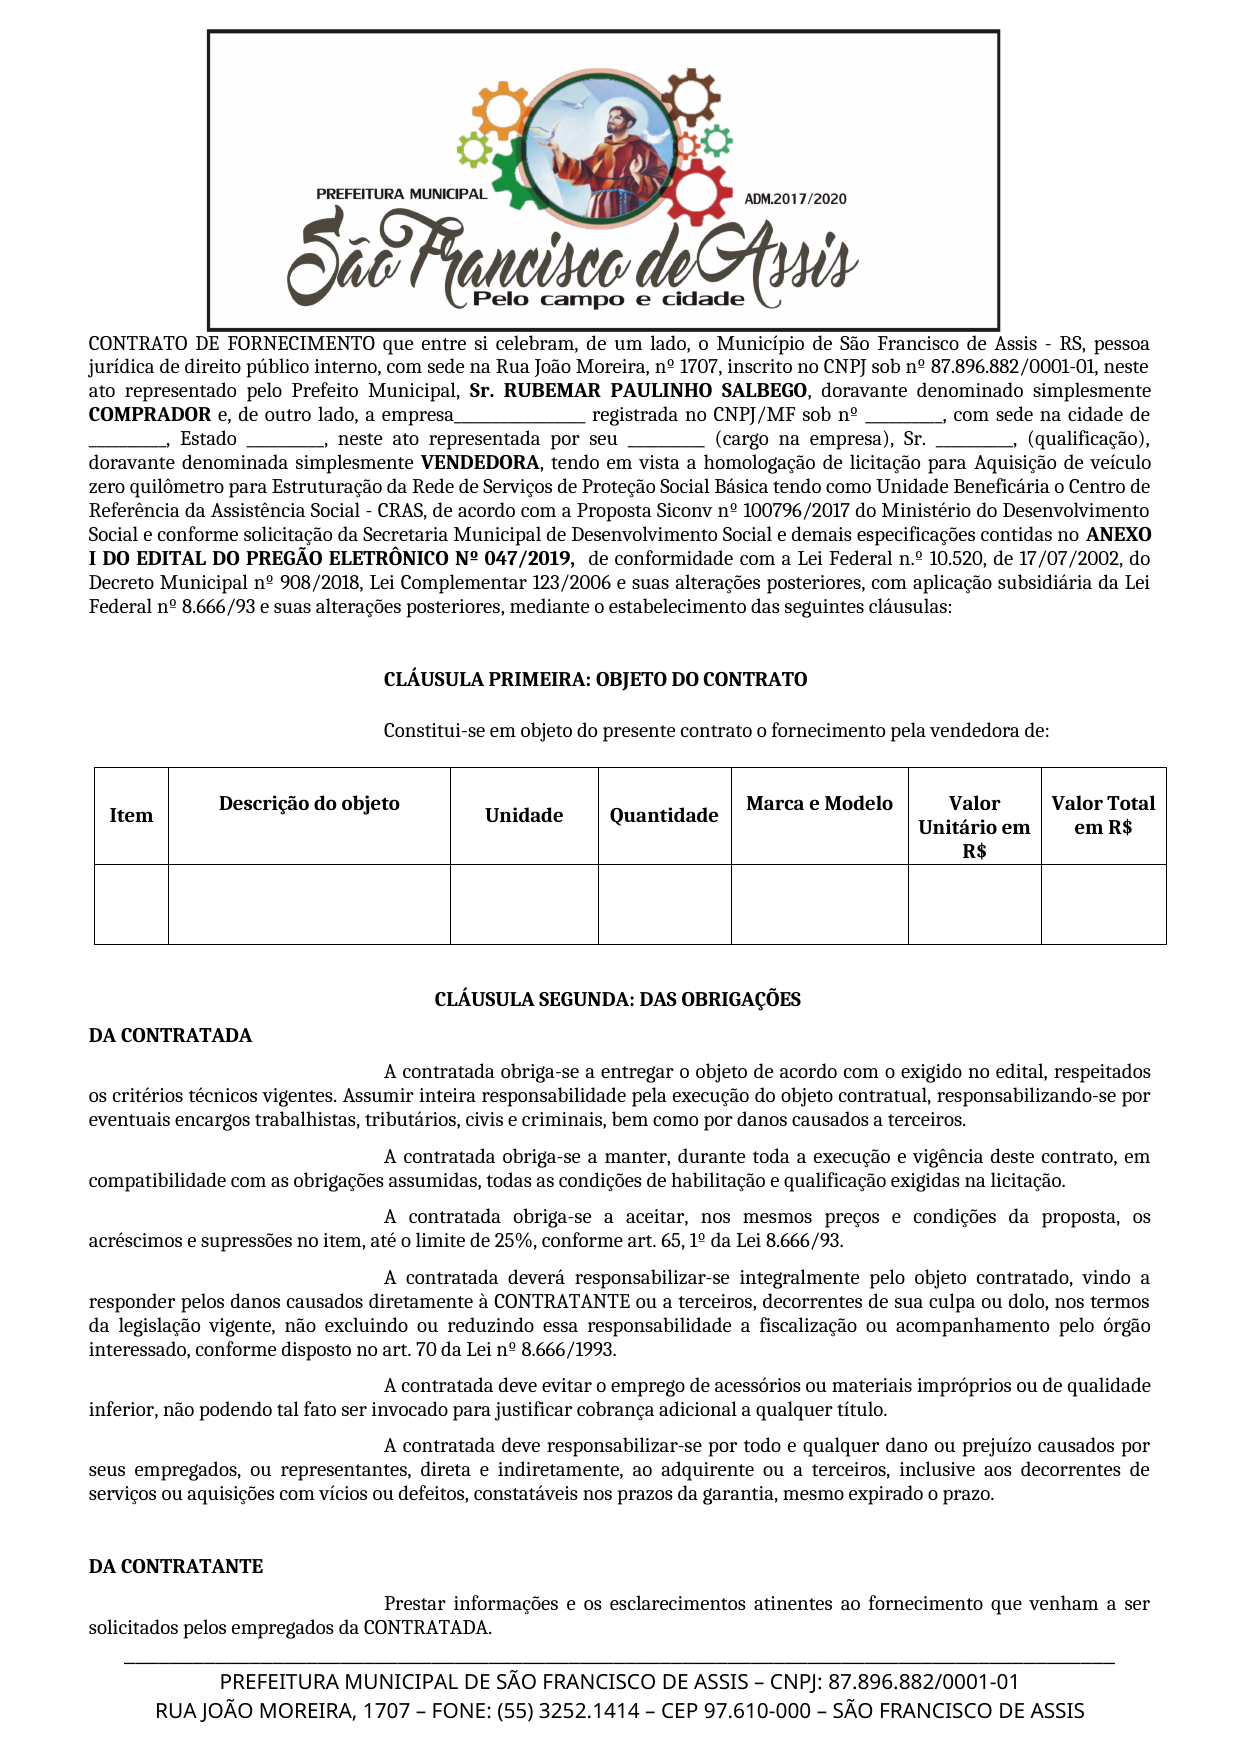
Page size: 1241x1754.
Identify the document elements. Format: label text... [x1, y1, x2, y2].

table_cell [1041, 945, 1166, 975]
table_cell [169, 945, 450, 975]
table_cell [451, 865, 598, 943]
table_header Valor Unitário em R$ [909, 768, 1041, 864]
table_cell [908, 945, 1041, 975]
table_header Item [95, 768, 168, 864]
table_cell [169, 865, 450, 943]
table_header Quantidade [599, 768, 731, 864]
table_header Valor Total em R$ [1042, 768, 1166, 864]
table_cell [1042, 865, 1166, 943]
text CLÁUSULA SEGUNDA: DAS OBRIGAÇÕES [89, 987, 1152, 1011]
table_cell [909, 865, 1041, 943]
table_header Descrição do objeto [169, 768, 450, 864]
table_header Marca e Modelo [732, 768, 908, 864]
table_cell [599, 865, 731, 943]
table_cell [450, 945, 598, 975]
text A contratada obriga-se a aceitar, nos mesmos preços e condições da proposta, os acréscimos e supressões no item, até o limite de 25%, conforme art. 65, 1º da Lei 8.666/93. [89, 1205, 1152, 1253]
text A contratada deve responsabilizar-se por todo e qualquer dano ou prejuízo causados por seus empregados, ou representantes, direta e indiretamente, ao adquirente ou a terceiros, inclusive aos decorrentes de serviços ou aquisições com vícios ou defeitos, constatáveis nos prazos da garantia, mesmo expirado o prazo. [89, 1434, 1152, 1506]
text A contratada obriga-se a manter, durante toda a execução e vigência deste contrato, em compatibilidade com as obrigações assumidas, todas as condições de habilitação e qualificação exigidas na licitação. [89, 1144, 1152, 1192]
text CLÁUSULA PRIMEIRA: OBJETO DO CONTRATO [89, 668, 1152, 692]
text DA CONTRATANTE [89, 1555, 1152, 1579]
text A contratada obriga-se a entregar o objeto de acordo com o exigido no edital, respeitados os critérios técnicos vigentes. Assumir inteira responsabilidade pela execução do objeto contratual, responsabilizando-se por eventuais encargos trabalhistas, tributários, civis e criminais, bem como por danos causados a terceiros. [89, 1060, 1152, 1132]
text CONTRATO DE FORNECIMENTO que entre si celebram, de um lado, o Município de São Francisco de Assis - RS, pessoa jurídica de direito público interno, com sede na Rua João Moreira, nº 1707, inscrito no CNPJ sob nº 87.896.882/0001-01, neste ato representado pelo Prefeito Municipal, Sr. RUBEMAR PAULINHO SALBEGO, doravante denominado simplesmente COMPRADOR e, de outro lado, a empresa_________________ registrada no CNPJ/MF sob nº __________, com sede na cidade de __________, Estado __________, neste ato representada por seu __________ (cargo na empresa), Sr. __________, (qualificação), doravante denominada simplesmente VENDEDORA, tendo em vista a homologação de licitação para Aquisição de veículo zero quilômetro para Estruturação da Rede de Serviços de Proteção Social Básica tendo como Unidade Beneficária o Centro de Referência da Assistência Social - CRAS, de acordo com a Proposta Siconv nº 100796/2017 do Ministério do Desenvolvimento Social e conforme solicitação da Secretaria Municipal de Desenvolvimento Social e demais especificações contidas no ANEXO I DO EDITAL DO PREGÃO ELETRÔNICO Nº 047/2019, de conformidade com a Lei Federal n.º 10.520, de 17/07/2002, do Decreto Municipal nº 908/2018, Lei Complementar 123/2006 e suas alterações posteriores, com aplicação subsidiária da Lei Federal nº 8.666/93 e suas alterações posteriores, mediante o estabelecimento das seguintes cláusulas: [89, 331, 1152, 619]
text A contratada deverá responsabilizar-se integralmente pelo objeto contratado, vindo a responder pelos danos causados diretamente à CONTRATANTE ou a terceiros, decorrentes de sua culpa ou dolo, nos termos da legislação vigente, não excluindo ou reduzindo essa responsabilidade a fiscalização ou acompanhamento pelo órgão interessado, conforme disposto no art. 70 da Lei nº 8.666/1993. [89, 1265, 1152, 1361]
table_cell [731, 945, 908, 975]
table_cell [94, 945, 168, 975]
text Prestar informações e os esclarecimentos atinentes ao fornecimento que venham a ser solicitados pelos empregados da CONTRATADA. [89, 1591, 1152, 1639]
text A contratada deve evitar o emprego de acessórios ou materiais impróprios ou de qualidade inferior, não podendo tal fato ser invocado para justificar cobrança adicional a qualquer título. [89, 1374, 1152, 1422]
table_cell [95, 865, 168, 943]
text DA CONTRATADA [89, 1024, 1152, 1048]
table_header Unidade [451, 768, 598, 864]
table_cell [598, 945, 731, 975]
table_cell [732, 865, 908, 943]
text Constitui-se em objeto do presente contrato o fornecimento pela vendedora de: [89, 719, 1152, 743]
